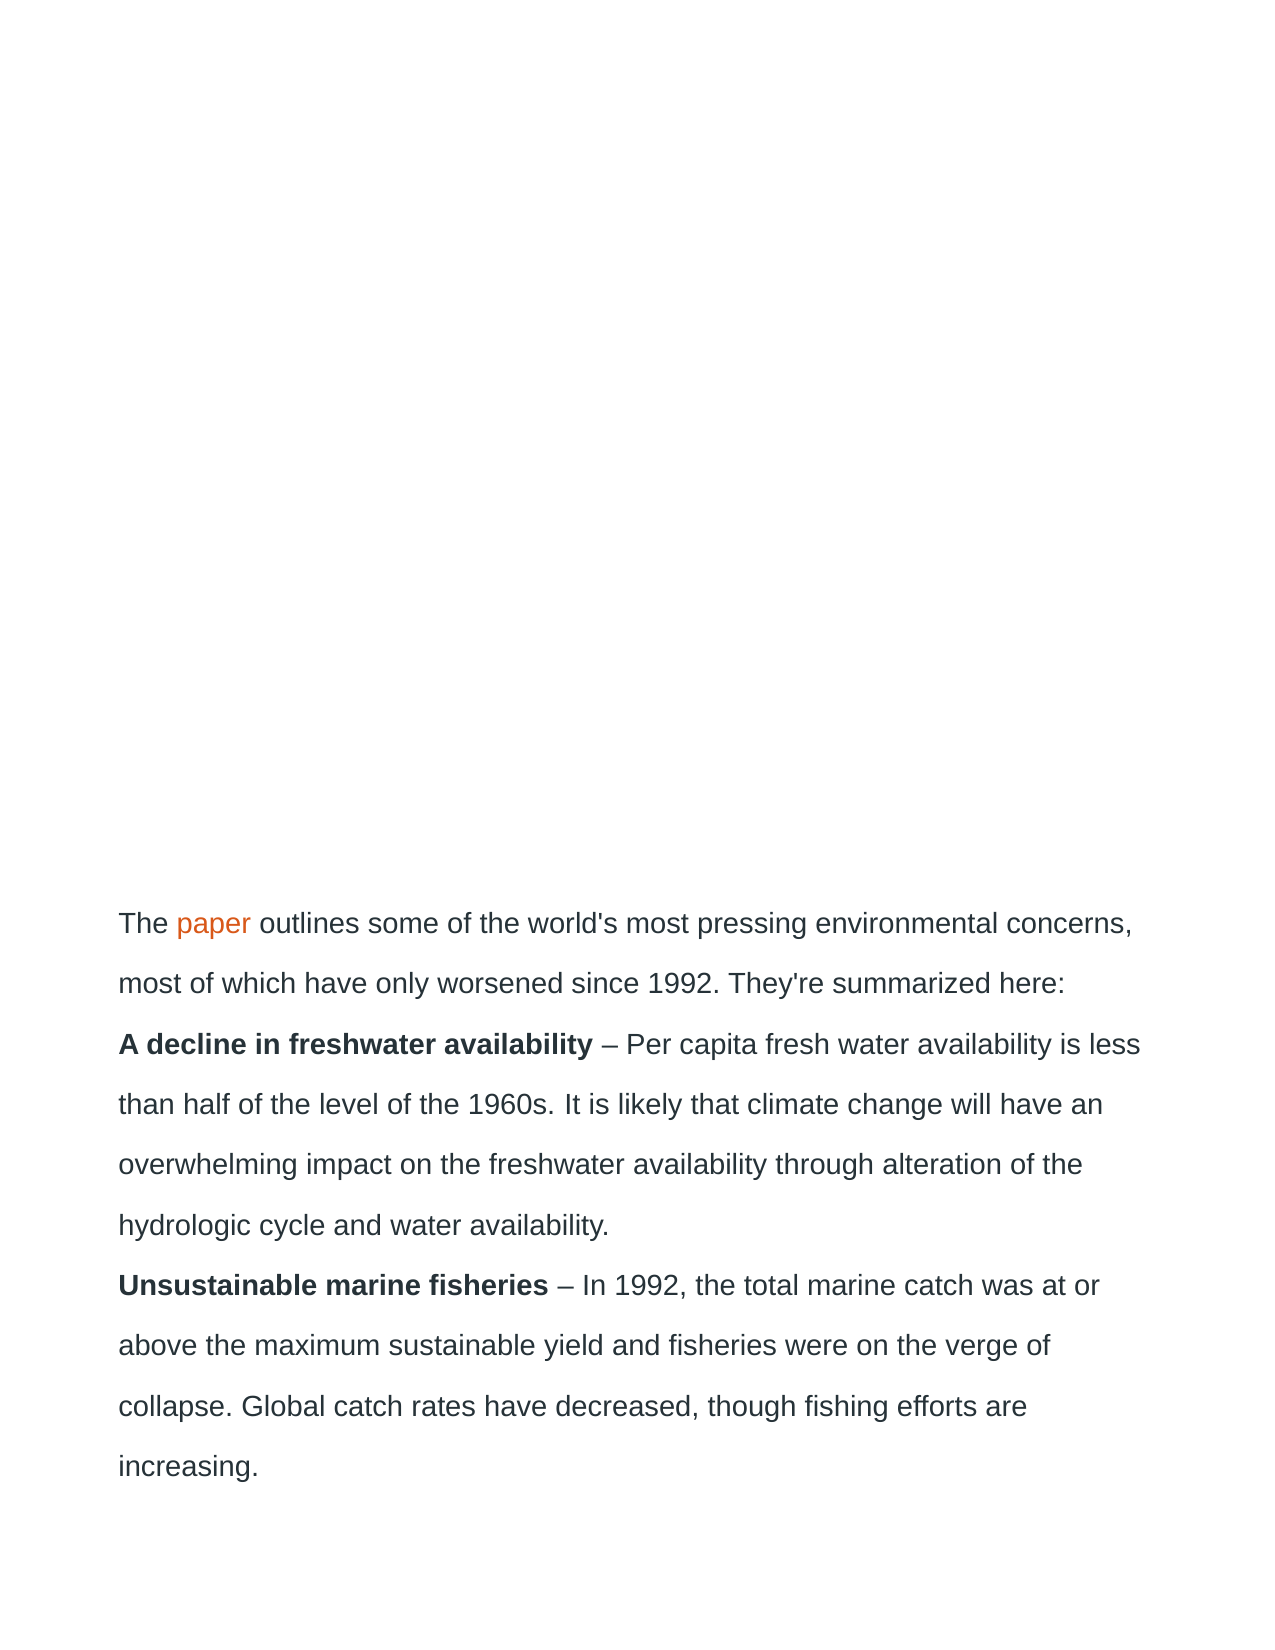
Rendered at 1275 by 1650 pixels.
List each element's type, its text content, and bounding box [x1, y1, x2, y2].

text A decline in freshwater availability – Per capita fresh water availability is less than half of the level of the 1960s. It is likely that climate change will have an overwhelming impact on the freshwater availability through alteration of the hydrologic cycle and water availability. [118, 1027, 1157, 1241]
text The paper outlines some of the world's most pressing environmental concerns, most of which have only worsened since 1992. They're summarized here: [118, 906, 1157, 1000]
text Unsustainable marine fisheries – In 1992, the total marine catch was at or above the maximum sustainable yield and fisheries were on the verge of collapse. Global catch rates have decreased, though fishing efforts are increasing. [118, 1268, 1157, 1482]
